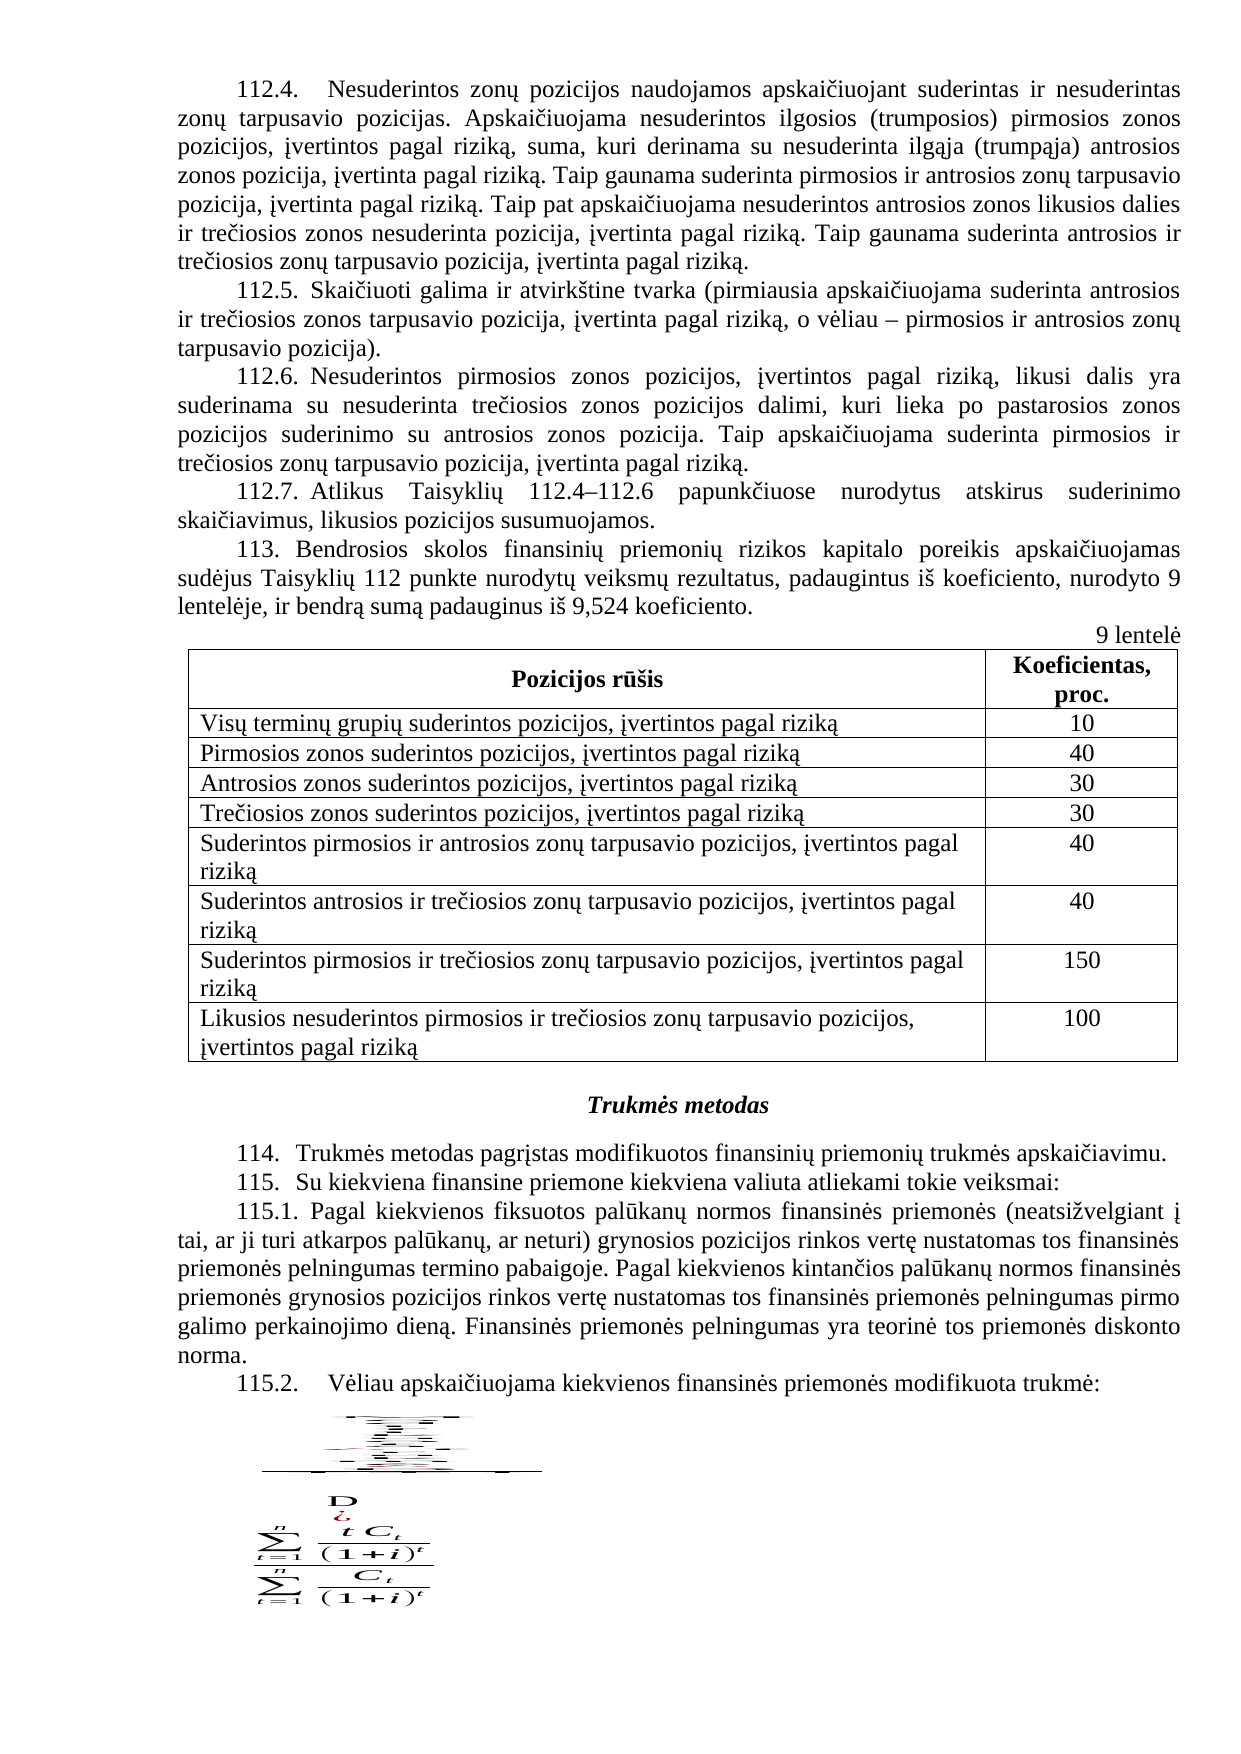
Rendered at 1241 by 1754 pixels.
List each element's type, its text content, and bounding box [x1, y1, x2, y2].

table_cell 30 [986, 798, 1177, 827]
table_cell 40 [986, 738, 1177, 767]
text 112.6. Nesuderintos pirmosios zonos pozicijos, įvertintos pagal riziką, likusi dalis yra suderinama su nesuderinta trečiosios zonos pozicijos dalimi, kuri lieka po pastarosios zonos pozicijos suderinimo su antrosios zonos pozicija. Taip apskaičiuojama suderinta pirmosios ir trečiosios zonų tarpusavio pozicija, įvertinta pagal riziką. [177, 361, 1181, 476]
text 112.4. Nesuderintos zonų pozicijos naudojamos apskaičiuojant suderintas ir nesuderintas zonų tarpusavio pozicijas. Apskaičiuojama nesuderintos ilgosios (trumposios) pirmosios zonos pozicijos, įvertintos pagal riziką, suma, kuri derinama su nesuderinta ilgąja (trumpąja) antrosios zonos pozicija, įvertinta pagal riziką. Taip gaunama suderinta pirmosios ir antrosios zonų tarpusavio pozicija, įvertinta pagal riziką. Taip pat apskaičiuojama nesuderintos antrosios zonos likusios dalies ir trečiosios zonos nesuderinta pozicija, įvertinta pagal riziką. Taip gaunama suderinta antrosios ir trečiosios zonų tarpusavio pozicija, įvertinta pagal riziką. [177, 74, 1181, 275]
table_cell 40 [986, 828, 1177, 885]
table_cell Trečiosios zonos suderintos pozicijos, įvertintos pagal riziką [189, 798, 985, 827]
text 114. Trukmės metodas pagrįstas modifikuotos finansinių priemonių trukmės apskaičiavimu. [177, 1138, 1181, 1167]
table_header Koeficientas, proc. [986, 650, 1177, 707]
text 115.2. Vėliau apskaičiuojama kiekvienos finansinės priemonės modifikuota trukmė: [177, 1368, 1181, 1397]
text 113. Bendrosios skolos finansinių priemonių rizikos kapitalo poreikis apskaičiuojamas sudėjus Taisyklių 112 punkte nurodytų veiksmų rezultatus, padaugintus iš koeficiento, nurodyto 9 lentelėje, ir bendrą sumą padauginus iš 9,524 koeficiento. [177, 534, 1181, 620]
table_cell 40 [986, 886, 1177, 944]
table_cell Suderintos pirmosios ir trečiosios zonų tarpusavio pozicijos, įvertintos pagal riziką [189, 945, 985, 1002]
text 112.5. Skaičiuoti galima ir atvirkštine tvarka (pirmiausia apskaičiuojama suderinta antrosios ir trečiosios zonos tarpusavio pozicija, įvertinta pagal riziką, o vėliau – pirmosios ir antrosios zonų tarpusavio pozicija). [177, 275, 1181, 361]
text 115. Su kiekviena finansine priemone kiekviena valiuta atliekami tokie veiksmai: [177, 1167, 1181, 1196]
table_cell Visų terminų grupių suderintos pozicijos, įvertintos pagal riziką [189, 709, 985, 737]
table_header Pozicijos rūšis [189, 650, 985, 707]
subtitle Trukmės metodas [177, 1091, 1181, 1119]
table_cell 150 [986, 945, 1177, 1002]
text 115.1. Pagal kiekvienos fiksuotos palūkanų normos finansinės priemonės (neatsižvelgiant į tai, ar ji turi atkarpos palūkanų, ar neturi) grynosios pozicijos rinkos vertę nustatomas tos finansinės priemonės pelningumas termino pabaigoje. Pagal kiekvienos kintančios palūkanų normos finansinės priemonės grynosios pozicijos rinkos vertę nustatomas tos finansinės priemonės pelningumas pirmo galimo perkainojimo dieną. Finansinės priemonės pelningumas yra teorinė tos priemonės diskonto norma. [177, 1196, 1181, 1368]
table_cell Suderintos pirmosios ir antrosios zonų tarpusavio pozicijos, įvertintos pagal riziką [189, 828, 985, 885]
table_cell 10 [986, 709, 1177, 737]
table_cell 100 [986, 1003, 1177, 1061]
table_cell Antrosios zonos suderintos pozicijos, įvertintos pagal riziką [189, 768, 985, 797]
text 112.7. Atlikus Taisyklių 112.4–112.6 papunkčiuose nurodytus atskirus suderinimo skaičiavimus, likusios pozicijos susumuojamos. [177, 476, 1181, 534]
table_cell Pirmosios zonos suderintos pozicijos, įvertintos pagal riziką [189, 738, 985, 767]
text 9 lentelė [177, 620, 1181, 649]
table_cell Suderintos antrosios ir trečiosios zonų tarpusavio pozicijos, įvertintos pagal riziką [189, 886, 985, 944]
table_cell Likusios nesuderintos pirmosios ir trečiosios zonų tarpusavio pozicijos, įvertintos pagal riziką [189, 1003, 985, 1061]
table_cell 30 [986, 768, 1177, 797]
